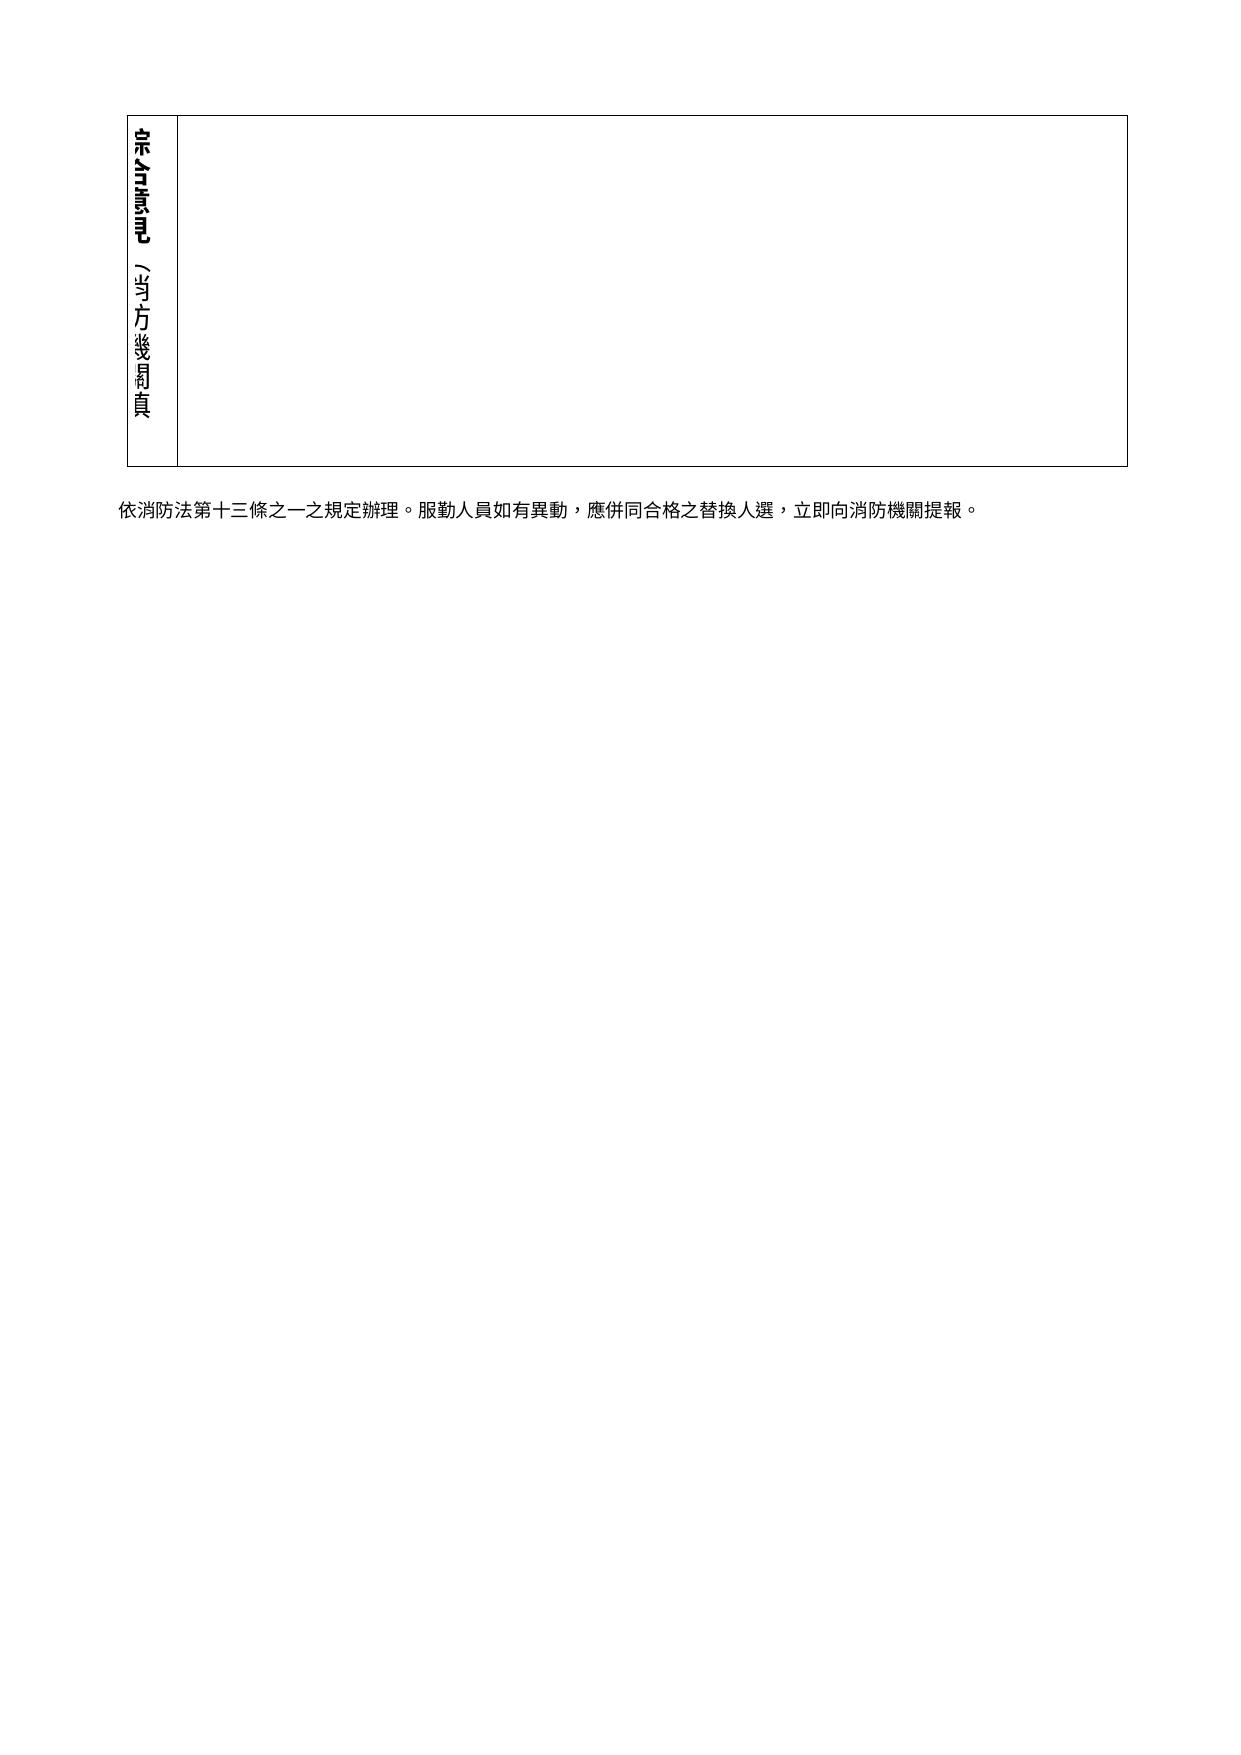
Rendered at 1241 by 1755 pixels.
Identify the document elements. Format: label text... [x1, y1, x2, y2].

table_cell [178, 116, 1127, 466]
text 依消防法第十三條之一之規定辦理。服勤人員如有異動，應併同合格之替換人選，立即向消防機關提報。 [118, 467, 1122, 530]
table_cell 綜合意見（消防機關填寫） [128, 116, 177, 466]
